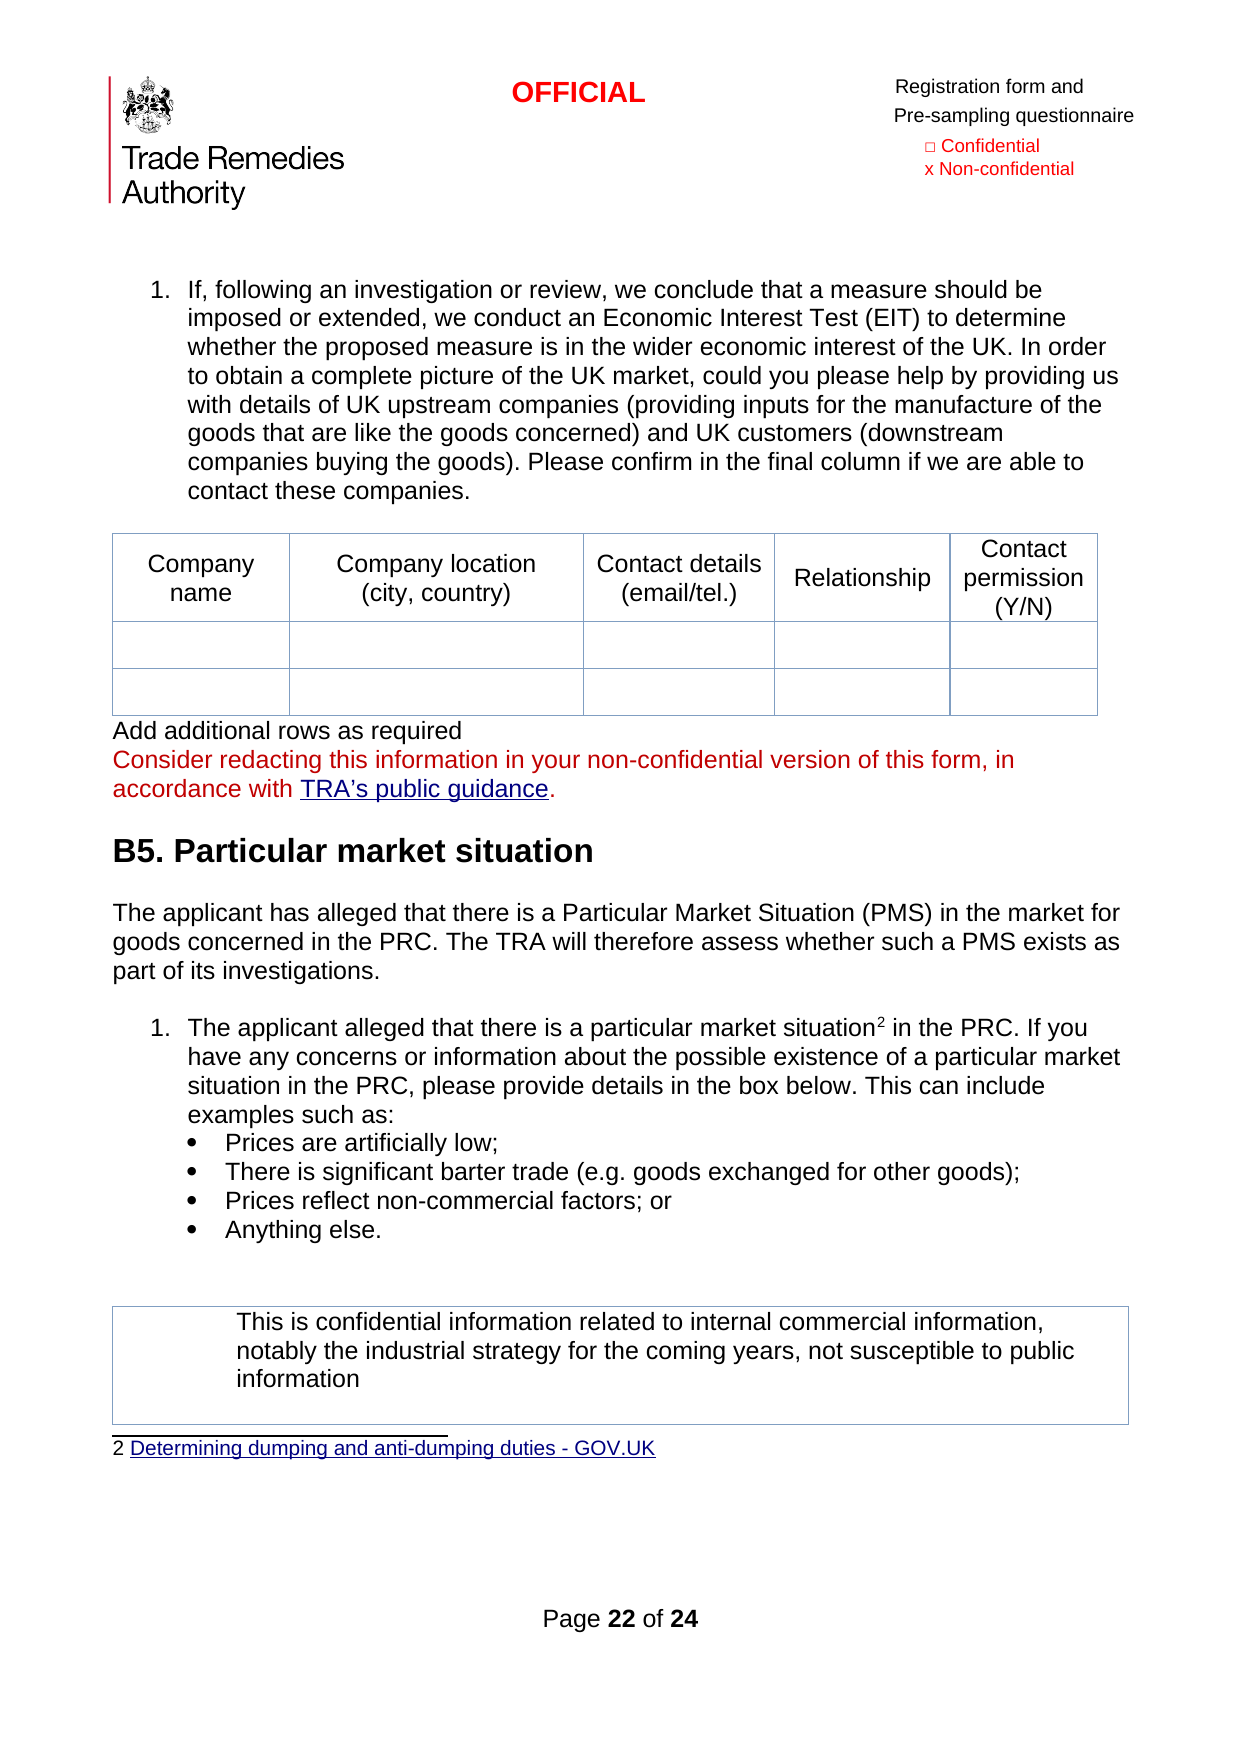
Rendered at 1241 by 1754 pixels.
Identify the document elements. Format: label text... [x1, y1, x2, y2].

table_header This is confidential information related to internal commercial information, notably the industrial strategy for the coming years, not susceptible to public information [113, 1307, 1128, 1424]
subtitle B5. Particular market situation [112, 831, 1128, 870]
list Anything else. [187, 1215, 1128, 1244]
table_cell [584, 622, 774, 668]
table_header Contact details (email/tel.) [584, 534, 774, 621]
table_cell [775, 622, 949, 668]
text Add additional rows as required [112, 716, 1128, 745]
table_cell [113, 622, 289, 668]
list Prices reflect non-commercial factors; or [187, 1186, 1128, 1215]
table_cell [113, 669, 289, 715]
list Determining dumping and anti-dumping duties - GOV.UK [112, 1436, 1128, 1460]
list Prices are artificially low; [187, 1128, 1128, 1157]
table_cell [951, 622, 1097, 668]
table_cell [775, 669, 949, 715]
list The applicant alleged that there is a particular market situation in the PRC. If you have any concerns or information about the possible existence of a particular market situation in the PRC, please provide details in the box below. This can include examples such as: [150, 1013, 1128, 1128]
list There is significant barter trade (e.g. goods exchanged for other goods); [187, 1157, 1128, 1186]
table_cell [584, 669, 774, 715]
table_cell [290, 669, 583, 715]
table_header Company name [113, 534, 289, 621]
table_header Company location (city, country) [290, 534, 583, 621]
text The applicant has alleged that there is a Particular Market Situation (PMS) in the market for goods concerned in the PRC. The TRA will therefore assess whether such a PMS exists as part of its investigations. [112, 898, 1128, 985]
text Consider redacting this information in your non-confidential version of this form, in accordance with TRA’s public guidance. [112, 745, 1128, 802]
table_header Contact permission (Y/N) [951, 534, 1097, 621]
list If, following an investigation or review, we conclude that a measure should be imposed or extended, we conduct an Economic Interest Test (EIT) to determine whether the proposed measure is in the wider economic interest of the UK. In order to obtain a complete picture of the UK market, could you please help by providing us with details of UK upstream companies (providing inputs for the manufacture of the goods that are like the goods concerned) and UK customers (downstream companies buying the goods). Please confirm in the final column if we are able to contact these companies. [150, 274, 1128, 504]
table_cell [290, 622, 583, 668]
table_cell [951, 669, 1097, 715]
table_header Relationship [775, 534, 949, 621]
